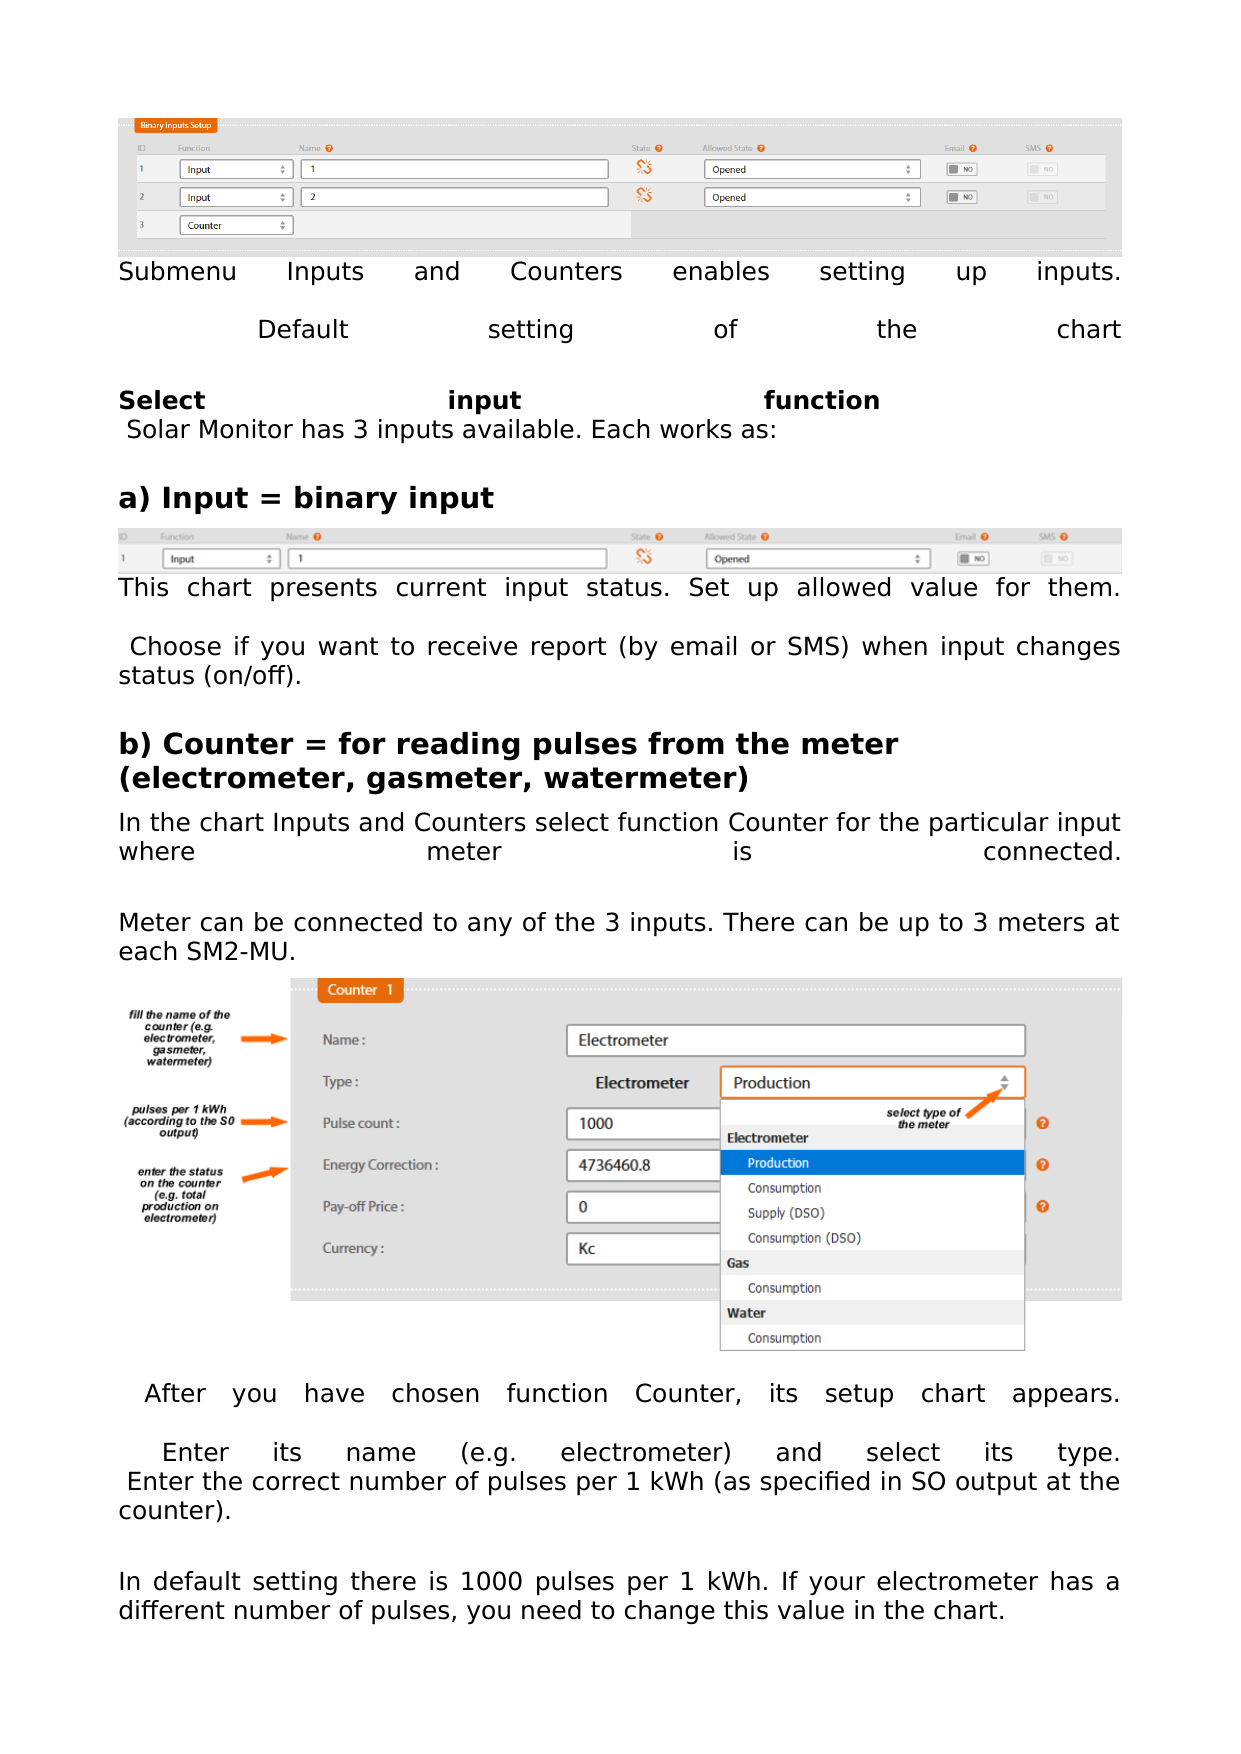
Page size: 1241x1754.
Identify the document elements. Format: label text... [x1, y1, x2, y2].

picture [118, 118, 1123, 257]
picture [118, 978, 1123, 1351]
text After you have chosen function Counter, its setup chart appears. Enter its name (e.g. electrometer) and select its type. Enter the correct number of pulses per 1 kWh (as specified in SO output at the counter). [118, 1351, 1122, 1554]
text In the chart Inputs and Counters select function Counter for the particular input where meter is connected. [118, 808, 1122, 895]
text Meter can be connected to any of the 3 inputs. There can be up to 3 meters at each SM2-MU. [118, 908, 1122, 966]
subtitle a) Input = binary input [118, 482, 1122, 516]
text In default setting there is 1000 pulses per 1 kWh. If your electrometer has a different number of pulses, you need to change this value in the chart. [118, 1567, 1122, 1625]
text Submenu Inputs and Counters enables setting up inputs. Default setting of the chart [118, 257, 1122, 373]
text This chart presents current input status. Set up allowed value for them. Choose if you want to receive report (by email or SMS) when input changes status (on/off). [118, 574, 1122, 690]
text Select input function Solar Monitor has 3 inputs available. Each works as: [118, 386, 1122, 444]
subtitle b) Counter = for reading pulses from the meter (electrometer, gasmeter, watermeter) [118, 727, 1122, 795]
picture [118, 528, 1123, 574]
